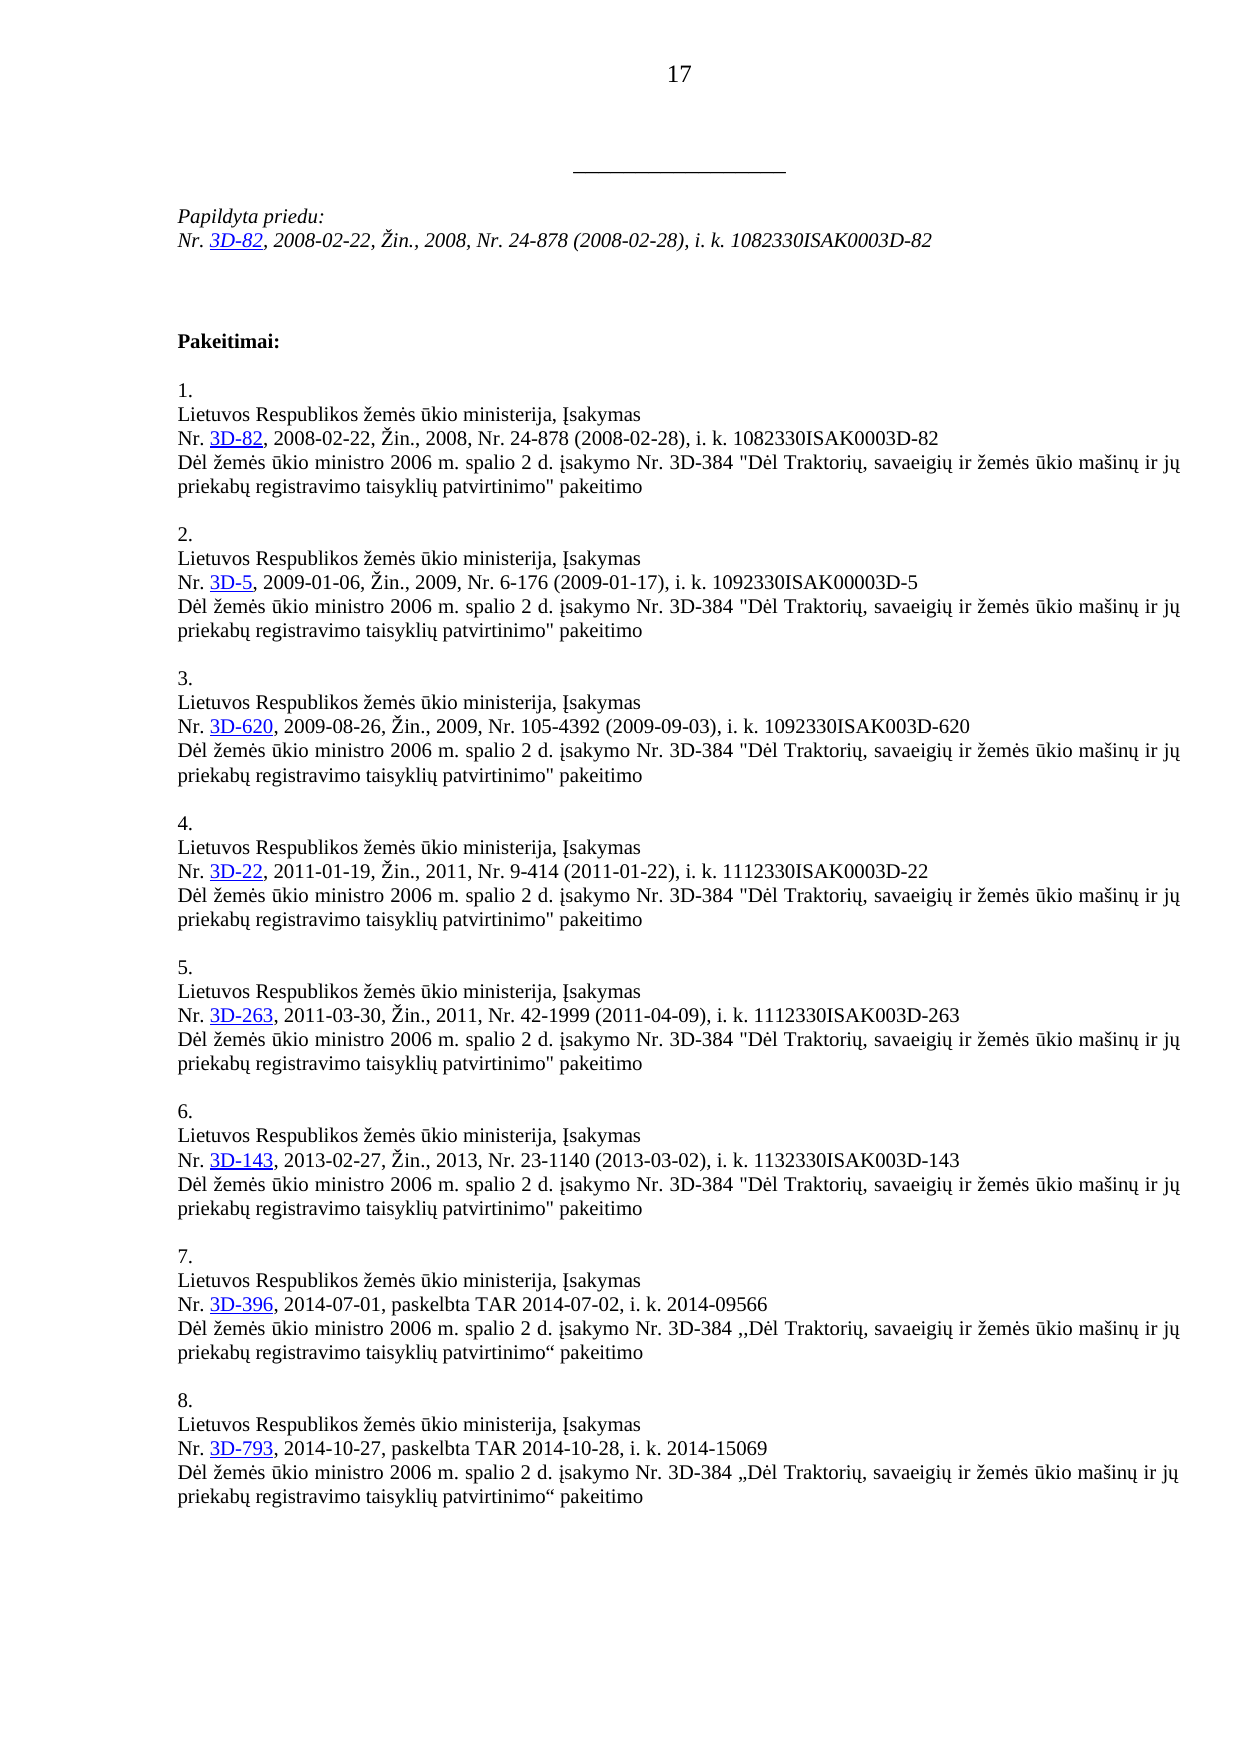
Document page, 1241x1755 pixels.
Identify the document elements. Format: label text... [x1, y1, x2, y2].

text Nr. 3D-5, 2009-01-06, Žin., 2009, Nr. 6-176 (2009-01-17), i. k. 1092330ISAK00003D-5 [177, 570, 1181, 594]
text _________________ [177, 147, 1181, 176]
text Nr. 3D-143, 2013-02-27, Žin., 2013, Nr. 23-1140 (2013-03-02), i. k. 1132330ISAK003D-143 [177, 1147, 1181, 1172]
text Lietuvos Respublikos žemės ūkio ministerija, Įsakymas [177, 979, 1181, 1003]
text Nr. 3D-793, 2014-10-27, paskelbta TAR 2014-10-28, i. k. 2014-15069 [177, 1436, 1181, 1460]
text Nr. 3D-22, 2011-01-19, Žin., 2011, Nr. 9-414 (2011-01-22), i. k. 1112330ISAK0003D-22 [177, 859, 1181, 883]
text Nr. 3D-263, 2011-03-30, Žin., 2011, Nr. 42-1999 (2011-04-09), i. k. 1112330ISAK003D-263 [177, 1003, 1181, 1027]
text 3. [177, 666, 1181, 690]
text 2. [177, 522, 1181, 546]
text 8. [177, 1388, 1181, 1412]
text Nr. 3D-82, 2008-02-22, Žin., 2008, Nr. 24-878 (2008-02-28), i. k. 1082330ISAK0003D-82 [177, 228, 1181, 252]
text Nr. 3D-82, 2008-02-22, Žin., 2008, Nr. 24-878 (2008-02-28), i. k. 1082330ISAK0003D-82 [177, 426, 1181, 450]
text Lietuvos Respublikos žemės ūkio ministerija, Įsakymas [177, 1412, 1181, 1436]
text Dėl žemės ūkio ministro 2006 m. spalio 2 d. įsakymo Nr. 3D-384 "Dėl Traktorių, savaeigių ir žemės ūkio mašinų ir jų priekabų registravimo taisyklių patvirtinimo" pakeitimo [177, 1172, 1181, 1220]
text Dėl žemės ūkio ministro 2006 m. spalio 2 d. įsakymo Nr. 3D-384 "Dėl Traktorių, savaeigių ir žemės ūkio mašinų ir jų priekabų registravimo taisyklių patvirtinimo" pakeitimo [177, 594, 1181, 642]
text Dėl žemės ūkio ministro 2006 m. spalio 2 d. įsakymo Nr. 3D-384 ,,Dėl Traktorių, savaeigių ir žemės ūkio mašinų ir jų priekabų registravimo taisyklių patvirtinimo“ pakeitimo [177, 1316, 1181, 1364]
text Pakeitimai: [177, 329, 1181, 353]
text Lietuvos Respublikos žemės ūkio ministerija, Įsakymas [177, 690, 1181, 714]
text Lietuvos Respublikos žemės ūkio ministerija, Įsakymas [177, 1123, 1181, 1147]
text Dėl žemės ūkio ministro 2006 m. spalio 2 d. įsakymo Nr. 3D-384 "Dėl Traktorių, savaeigių ir žemės ūkio mašinų ir jų priekabų registravimo taisyklių patvirtinimo" pakeitimo [177, 1027, 1181, 1075]
text 1. [177, 377, 1181, 402]
text Nr. 3D-396, 2014-07-01, paskelbta TAR 2014-07-02, i. k. 2014-09566 [177, 1292, 1181, 1316]
text Nr. 3D-620, 2009-08-26, Žin., 2009, Nr. 105-4392 (2009-09-03), i. k. 1092330ISAK003D-620 [177, 714, 1181, 738]
text Dėl žemės ūkio ministro 2006 m. spalio 2 d. įsakymo Nr. 3D-384 "Dėl Traktorių, savaeigių ir žemės ūkio mašinų ir jų priekabų registravimo taisyklių patvirtinimo" pakeitimo [177, 738, 1181, 787]
text 6. [177, 1099, 1181, 1123]
text Lietuvos Respublikos žemės ūkio ministerija, Įsakymas [177, 835, 1181, 859]
text 7. [177, 1244, 1181, 1268]
text Lietuvos Respublikos žemės ūkio ministerija, Įsakymas [177, 402, 1181, 426]
text Dėl žemės ūkio ministro 2006 m. spalio 2 d. įsakymo Nr. 3D-384 "Dėl Traktorių, savaeigių ir žemės ūkio mašinų ir jų priekabų registravimo taisyklių patvirtinimo" pakeitimo [177, 450, 1181, 498]
text 5. [177, 955, 1181, 979]
text Dėl žemės ūkio ministro 2006 m. spalio 2 d. įsakymo Nr. 3D-384 „Dėl Traktorių, savaeigių ir žemės ūkio mašinų ir jų priekabų registravimo taisyklių patvirtinimo“ pakeitimo [177, 1460, 1181, 1508]
text Lietuvos Respublikos žemės ūkio ministerija, Įsakymas [177, 1268, 1181, 1292]
text Papildyta priedu: [177, 204, 1181, 228]
text Lietuvos Respublikos žemės ūkio ministerija, Įsakymas [177, 546, 1181, 570]
text 4. [177, 811, 1181, 835]
text Dėl žemės ūkio ministro 2006 m. spalio 2 d. įsakymo Nr. 3D-384 "Dėl Traktorių, savaeigių ir žemės ūkio mašinų ir jų priekabų registravimo taisyklių patvirtinimo" pakeitimo [177, 883, 1181, 931]
